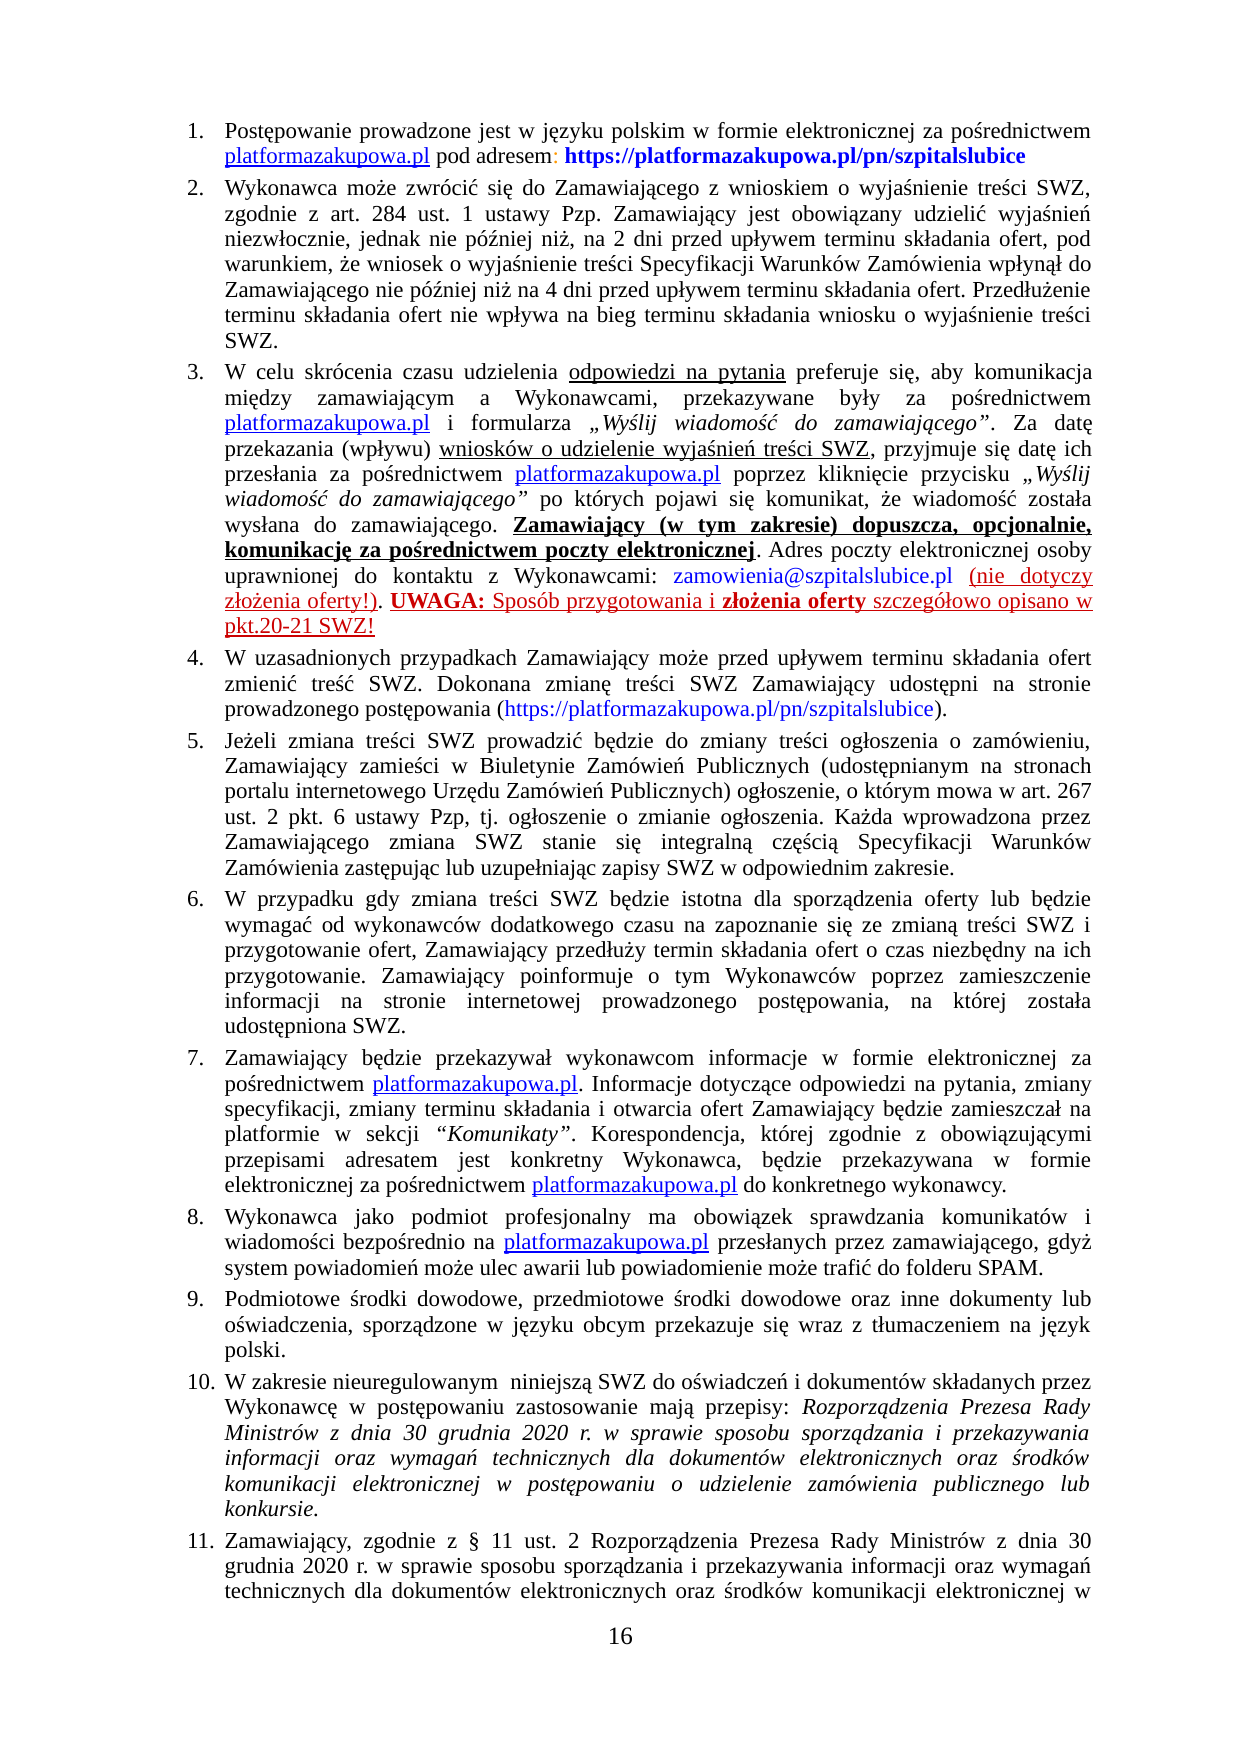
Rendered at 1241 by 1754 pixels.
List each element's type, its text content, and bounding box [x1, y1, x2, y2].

list Wykonawca jako podmiot profesjonalny ma obowiązek sprawdzania komunikatów i wiadomości bezpośrednio na platformazakupowa.pl przesłanych przez zamawiającego, gdyż system powiadomień może ulec awarii lub powiadomienie może trafić do folderu SPAM. [187, 1204, 1093, 1280]
list W celu skrócenia czasu udzielenia odpowiedzi na pytania preferuje się, aby komunikacja między zamawiającym a Wykonawcami, przekazywane były za pośrednictwem platformazakupowa.pl i formularza „Wyślij wiadomość do zamawiającego”. Za datę przekazania (wpływu) wniosków o udzielenie wyjaśnień treści SWZ, przyjmuje się datę ich przesłania za pośrednictwem platformazakupowa.pl poprzez kliknięcie przycisku „Wyślij wiadomość do zamawiającego” po których pojawi się komunikat, że wiadomość została wysłana do zamawiającego. Zamawiający (w tym zakresie) dopuszcza, opcjonalnie, komunikację za pośrednictwem poczty elektronicznej. Adres poczty elektronicznej osoby uprawnionej do kontaktu z Wykonawcami: zamowienia@szpitalslubice.pl (nie dotyczy złożenia oferty!). UWAGA: Sposób przygotowania i złożenia oferty szczegółowo opisano w pkt.20-21 SWZ! [187, 359, 1093, 639]
list W zakresie nieuregulowanym niniejszą SWZ do oświadczeń i dokumentów składanych przez Wykonawcę w postępowaniu zastosowanie mają przepisy: Rozporządzenia Prezesa Rady Ministrów z dnia 30 grudnia 2020 r. w sprawie sposobu sporządzania i przekazywania informacji oraz wymagań technicznych dla dokumentów elektronicznych oraz środków komunikacji elektronicznej w postępowaniu o udzielenie zamówienia publicznego lub konkursie. [187, 1369, 1093, 1521]
list Postępowanie prowadzone jest w języku polskim w formie elektronicznej za pośrednictwem platformazakupowa.pl pod adresem: https://platformazakupowa.pl/pn/szpitalslubice [187, 118, 1093, 169]
list W uzasadnionych przypadkach Zamawiający może przed upływem terminu składania ofert zmienić treść SWZ. Dokonana zmianę treści SWZ Zamawiający udostępni na stronie prowadzonego postępowania (https://platformazakupowa.pl/pn/szpitalslubice). [187, 645, 1093, 721]
list Podmiotowe środki dowodowe, przedmiotowe środki dowodowe oraz inne dokumenty lub oświadczenia, sporządzone w języku obcym przekazuje się wraz z tłumaczeniem na język polski. [187, 1286, 1093, 1363]
list W przypadku gdy zmiana treści SWZ będzie istotna dla sporządzenia oferty lub będzie wymagać od wykonawców dodatkowego czasu na zapoznanie się ze zmianą treści SWZ i przygotowanie ofert, Zamawiający przedłuży termin składania ofert o czas niezbędny na ich przygotowanie. Zamawiający poinformuje o tym Wykonawców poprzez zamieszczenie informacji na stronie internetowej prowadzonego postępowania, na której została udostępniona SWZ. [187, 886, 1093, 1039]
list Jeżeli zmiana treści SWZ prowadzić będzie do zmiany treści ogłoszenia o zamówieniu, Zamawiający zamieści w Biuletynie Zamówień Publicznych (udostępnianym na stronach portalu internetowego Urzędu Zamówień Publicznych) ogłoszenie, o którym mowa w art. 267 ust. 2 pkt. 6 ustawy Pzp, tj. ogłoszenie o zmianie ogłoszenia. Każda wprowadzona przez Zamawiającego zmiana SWZ stanie się integralną częścią Specyfikacji Warunków Zamówienia zastępując lub uzupełniając zapisy SWZ w odpowiednim zakresie. [187, 728, 1093, 880]
list Zamawiający będzie przekazywał wykonawcom informacje w formie elektronicznej za pośrednictwem platformazakupowa.pl. Informacje dotyczące odpowiedzi na pytania, zmiany specyfikacji, zmiany terminu składania i otwarcia ofert Zamawiający będzie zamieszczał na platformie w sekcji “Komunikaty”. Korespondencja, której zgodnie z obowiązującymi przepisami adresatem jest konkretny Wykonawca, będzie przekazywana w formie elektronicznej za pośrednictwem platformazakupowa.pl do konkretnego wykonawcy. [187, 1045, 1093, 1198]
list Zamawiający, zgodnie z § 11 ust. 2 Rozporządzenia Prezesa Rady Ministrów z dnia 30 grudnia 2020 r. w sprawie sposobu sporządzania i przekazywania informacji oraz wymagań technicznych dla dokumentów elektronicznych oraz środków komunikacji elektronicznej w [187, 1528, 1093, 1604]
list Wykonawca może zwrócić się do Zamawiającego z wnioskiem o wyjaśnienie treści SWZ, zgodnie z art. 284 ust. 1 ustawy Pzp. Zamawiający jest obowiązany udzielić wyjaśnień niezwłocznie, jednak nie później niż, na 2 dni przed upływem terminu składania ofert, pod warunkiem, że wniosek o wyjaśnienie treści Specyfikacji Warunków Zamówienia wpłynął do Zamawiającego nie później niż na 4 dni przed upływem terminu składania ofert. Przedłużenie terminu składania ofert nie wpływa na bieg terminu składania wniosku o wyjaśnienie treści SWZ. [187, 175, 1093, 353]
